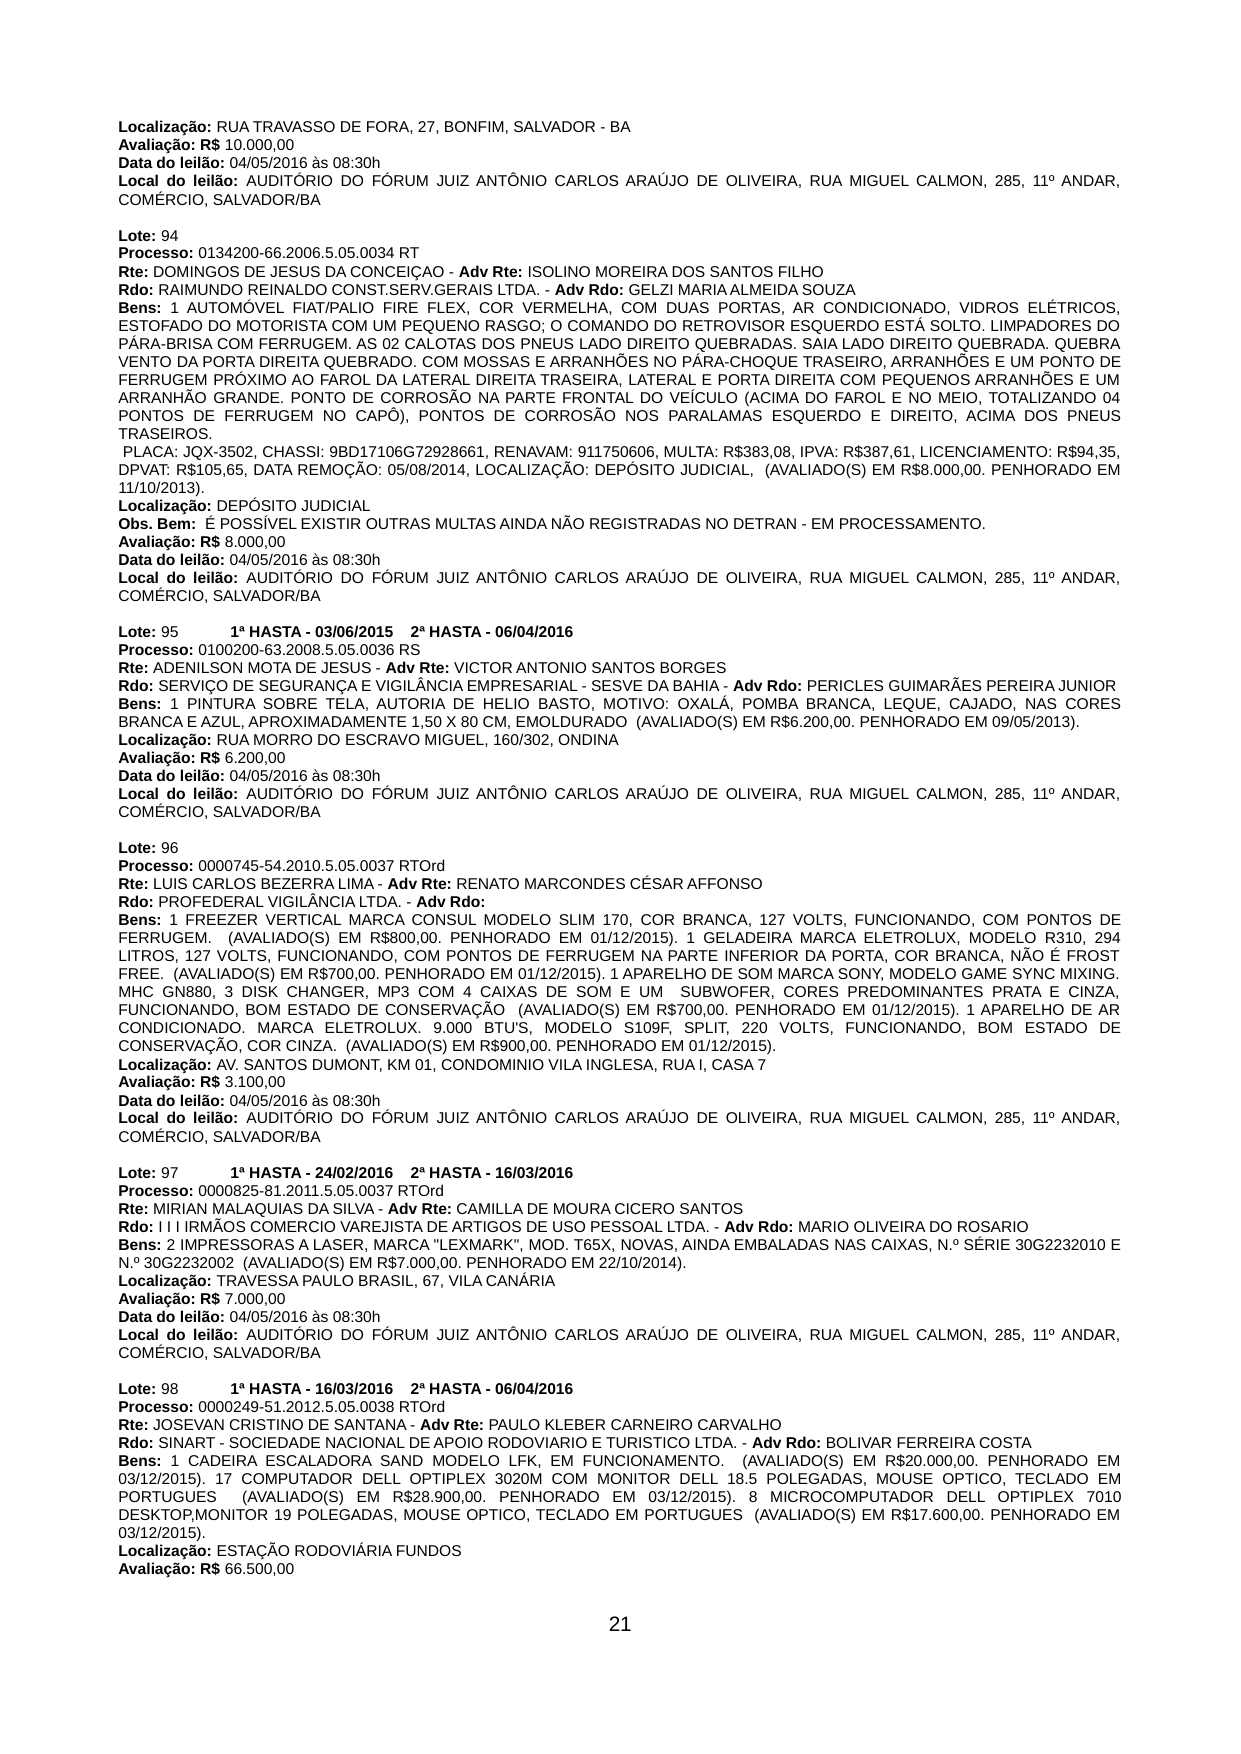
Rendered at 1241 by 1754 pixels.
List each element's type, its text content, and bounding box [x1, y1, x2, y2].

text Rte: DOMINGOS DE JESUS DA CONCEIÇAO - Adv Rte: ISOLINO MOREIRA DOS SANTOS FILHO [118, 262, 1122, 280]
text PLACA: JQX-3502, CHASSI: 9BD17106G72928661, RENAVAM: 911750606, MULTA: R$383,08, IPVA: R$387,61, LICENCIAMENTO: R$94,35, DPVAT: R$105,65, DATA REMOÇÃO: 05/08/2014, LOCALIZAÇÃO: DEPÓSITO JUDICIAL, (AVALIADO(S) EM R$8.000,00. PENHORADO EM 11/10/2013). [118, 442, 1122, 497]
text Data do leilão: 04/05/2016 às 08:30h [118, 1307, 1122, 1326]
text Data do leilão: 04/05/2016 às 08:30h [118, 1091, 1122, 1109]
text Processo: 0000825-81.2011.5.05.0037 RTOrd [118, 1181, 1122, 1199]
text Avaliação: R$ 7.000,00 [118, 1289, 1122, 1307]
text Localização: RUA TRAVASSO DE FORA, 27, BONFIM, SALVADOR - BA [118, 118, 1122, 136]
text Rte: ADENILSON MOTA DE JESUS - Adv Rte: VICTOR ANTONIO SANTOS BORGES [118, 659, 1122, 677]
text Rdo: PROFEDERAL VIGILÂNCIA LTDA. - Adv Rdo: [118, 893, 1122, 911]
text Processo: 0100200-63.2008.5.05.0036 RS [118, 641, 1122, 659]
text Localização: TRAVESSA PAULO BRASIL, 67, VILA CANÁRIA [118, 1271, 1122, 1289]
text Local do leilão: AUDITÓRIO DO FÓRUM JUIZ ANTÔNIO CARLOS ARAÚJO DE OLIVEIRA, RUA MIGUEL CALMON, 285, 11º ANDAR, COMÉRCIO, SALVADOR/BA [118, 1326, 1122, 1362]
text Localização: RUA MORRO DO ESCRAVO MIGUEL, 160/302, ONDINA [118, 731, 1122, 749]
text Avaliação: R$ 8.000,00 [118, 533, 1122, 551]
text Rte: JOSEVAN CRISTINO DE SANTANA - Adv Rte: PAULO KLEBER CARNEIRO CARVALHO [118, 1416, 1122, 1434]
text Avaliação: R$ 3.100,00 [118, 1073, 1122, 1091]
text Data do leilão: 04/05/2016 às 08:30h [118, 767, 1122, 785]
text Lote: 94 [118, 226, 1122, 244]
text Lote: 96 [118, 839, 1122, 857]
text Rdo: RAIMUNDO REINALDO CONST.SERV.GERAIS LTDA. - Adv Rdo: GELZI MARIA ALMEIDA SOUZA [118, 280, 1122, 298]
text Rte: MIRIAN MALAQUIAS DA SILVA - Adv Rte: CAMILLA DE MOURA CICERO SANTOS [118, 1199, 1122, 1217]
text Processo: 0000745-54.2010.5.05.0037 RTOrd [118, 857, 1122, 875]
text Rdo: I I I IRMÃOS COMERCIO VAREJISTA DE ARTIGOS DE USO PESSOAL LTDA. - Adv Rdo: MARIO OLIVEIRA DO ROSARIO [118, 1217, 1122, 1235]
text Avaliação: R$ 6.200,00 [118, 749, 1122, 767]
text Rdo: SERVIÇO DE SEGURANÇA E VIGILÂNCIA EMPRESARIAL - SESVE DA BAHIA - Adv Rdo: PERICLES GUIMARÃES PEREIRA JUNIOR [118, 677, 1122, 695]
text Avaliação: R$ 10.000,00 [118, 136, 1122, 154]
text Rte: LUIS CARLOS BEZERRA LIMA - Adv Rte: RENATO MARCONDES CÉSAR AFFONSO [118, 875, 1122, 893]
text Lote: 95 1ª HASTA - 03/06/2015 2ª HASTA - 06/04/2016 [118, 623, 1122, 641]
text Processo: 0134200-66.2006.5.05.0034 RT [118, 244, 1122, 262]
text Lote: 98 1ª HASTA - 16/03/2016 2ª HASTA - 06/04/2016 [118, 1379, 1122, 1398]
text Processo: 0000249-51.2012.5.05.0038 RTOrd [118, 1398, 1122, 1416]
text Localização: ESTAÇÃO RODOVIÁRIA FUNDOS [118, 1542, 1122, 1560]
text Bens: 1 PINTURA SOBRE TELA, AUTORIA DE HELIO BASTO, MOTIVO: OXALÁ, POMBA BRANCA, LEQUE, CAJADO, NAS CORES BRANCA E AZUL, APROXIMADAMENTE 1,50 X 80 CM, EMOLDURADO (AVALIADO(S) EM R$6.200,00. PENHORADO EM 09/05/2013). [118, 695, 1122, 731]
text Data do leilão: 04/05/2016 às 08:30h [118, 551, 1122, 569]
text Bens: 1 AUTOMÓVEL FIAT/PALIO FIRE FLEX, COR VERMELHA, COM DUAS PORTAS, AR CONDICIONADO, VIDROS ELÉTRICOS, ESTOFADO DO MOTORISTA COM UM PEQUENO RASGO; O COMANDO DO RETROVISOR ESQUERDO ESTÁ SOLTO. LIMPADORES DO PÁRA-BRISA COM FERRUGEM. AS 02 CALOTAS DOS PNEUS LADO DIREITO QUEBRADAS. SAIA LADO DIREITO QUEBRADA. QUEBRA VENTO DA PORTA DIREITA QUEBRADO. COM MOSSAS E ARRANHÕES NO PÁRA-CHOQUE TRASEIRO, ARRANHÕES E UM PONTO DE FERRUGEM PRÓXIMO AO FAROL DA LATERAL DIREITA TRASEIRA, LATERAL E PORTA DIREITA COM PEQUENOS ARRANHÕES E UM ARRANHÃO GRANDE. PONTO DE CORROSÃO NA PARTE FRONTAL DO VEÍCULO (ACIMA DO FAROL E NO MEIO, TOTALIZANDO 04 PONTOS DE FERRUGEM NO CAPÔ), PONTOS DE CORROSÃO NOS PARALAMAS ESQUERDO E DIREITO, ACIMA DOS PNEUS TRASEIROS. [118, 298, 1122, 442]
text Bens: 1 CADEIRA ESCALADORA SAND MODELO LFK, EM FUNCIONAMENTO. (AVALIADO(S) EM R$20.000,00. PENHORADO EM 03/12/2015). 17 COMPUTADOR DELL OPTIPLEX 3020M COM MONITOR DELL 18.5 POLEGADAS, MOUSE OPTICO, TECLADO EM PORTUGUES (AVALIADO(S) EM R$28.900,00. PENHORADO EM 03/12/2015). 8 MICROCOMPUTADOR DELL OPTIPLEX 7010 DESKTOP,MONITOR 19 POLEGADAS, MOUSE OPTICO, TECLADO EM PORTUGUES (AVALIADO(S) EM R$17.600,00. PENHORADO EM 03/12/2015). [118, 1452, 1122, 1542]
text Lote: 97 1ª HASTA - 24/02/2016 2ª HASTA - 16/03/2016 [118, 1163, 1122, 1181]
text Localização: AV. SANTOS DUMONT, KM 01, CONDOMINIO VILA INGLESA, RUA I, CASA 7 [118, 1055, 1122, 1073]
text Rdo: SINART - SOCIEDADE NACIONAL DE APOIO RODOVIARIO E TURISTICO LTDA. - Adv Rdo: BOLIVAR FERREIRA COSTA [118, 1434, 1122, 1452]
text Data do leilão: 04/05/2016 às 08:30h [118, 154, 1122, 172]
text Local do leilão: AUDITÓRIO DO FÓRUM JUIZ ANTÔNIO CARLOS ARAÚJO DE OLIVEIRA, RUA MIGUEL CALMON, 285, 11º ANDAR, COMÉRCIO, SALVADOR/BA [118, 1109, 1122, 1145]
text Local do leilão: AUDITÓRIO DO FÓRUM JUIZ ANTÔNIO CARLOS ARAÚJO DE OLIVEIRA, RUA MIGUEL CALMON, 285, 11º ANDAR, COMÉRCIO, SALVADOR/BA [118, 569, 1122, 605]
text Localização: DEPÓSITO JUDICIAL [118, 497, 1122, 514]
text Bens: 2 IMPRESSORAS A LASER, MARCA "LEXMARK", MOD. T65X, NOVAS, AINDA EMBALADAS NAS CAIXAS, N.º SÉRIE 30G2232010 E N.º 30G2232002 (AVALIADO(S) EM R$7.000,00. PENHORADO EM 22/10/2014). [118, 1235, 1122, 1271]
text Local do leilão: AUDITÓRIO DO FÓRUM JUIZ ANTÔNIO CARLOS ARAÚJO DE OLIVEIRA, RUA MIGUEL CALMON, 285, 11º ANDAR, COMÉRCIO, SALVADOR/BA [118, 172, 1122, 208]
text Local do leilão: AUDITÓRIO DO FÓRUM JUIZ ANTÔNIO CARLOS ARAÚJO DE OLIVEIRA, RUA MIGUEL CALMON, 285, 11º ANDAR, COMÉRCIO, SALVADOR/BA [118, 785, 1122, 821]
text Bens: 1 FREEZER VERTICAL MARCA CONSUL MODELO SLIM 170, COR BRANCA, 127 VOLTS, FUNCIONANDO, COM PONTOS DE FERRUGEM. (AVALIADO(S) EM R$800,00. PENHORADO EM 01/12/2015). 1 GELADEIRA MARCA ELETROLUX, MODELO R310, 294 LITROS, 127 VOLTS, FUNCIONANDO, COM PONTOS DE FERRUGEM NA PARTE INFERIOR DA PORTA, COR BRANCA, NÃO É FROST FREE. (AVALIADO(S) EM R$700,00. PENHORADO EM 01/12/2015). 1 APARELHO DE SOM MARCA SONY, MODELO GAME SYNC MIXING. MHC GN880, 3 DISK CHANGER, MP3 COM 4 CAIXAS DE SOM E UM SUBWOFER, CORES PREDOMINANTES PRATA E CINZA, FUNCIONANDO, BOM ESTADO DE CONSERVAÇÃO (AVALIADO(S) EM R$700,00. PENHORADO EM 01/12/2015). 1 APARELHO DE AR CONDICIONADO. MARCA ELETROLUX. 9.000 BTU'S, MODELO S109F, SPLIT, 220 VOLTS, FUNCIONANDO, BOM ESTADO DE CONSERVAÇÃO, COR CINZA. (AVALIADO(S) EM R$900,00. PENHORADO EM 01/12/2015). [118, 911, 1122, 1055]
text Avaliação: R$ 66.500,00 [118, 1560, 1122, 1578]
text Obs. Bem: É POSSÍVEL EXISTIR OUTRAS MULTAS AINDA NÃO REGISTRADAS NO DETRAN - EM PROCESSAMENTO. [118, 514, 1122, 533]
